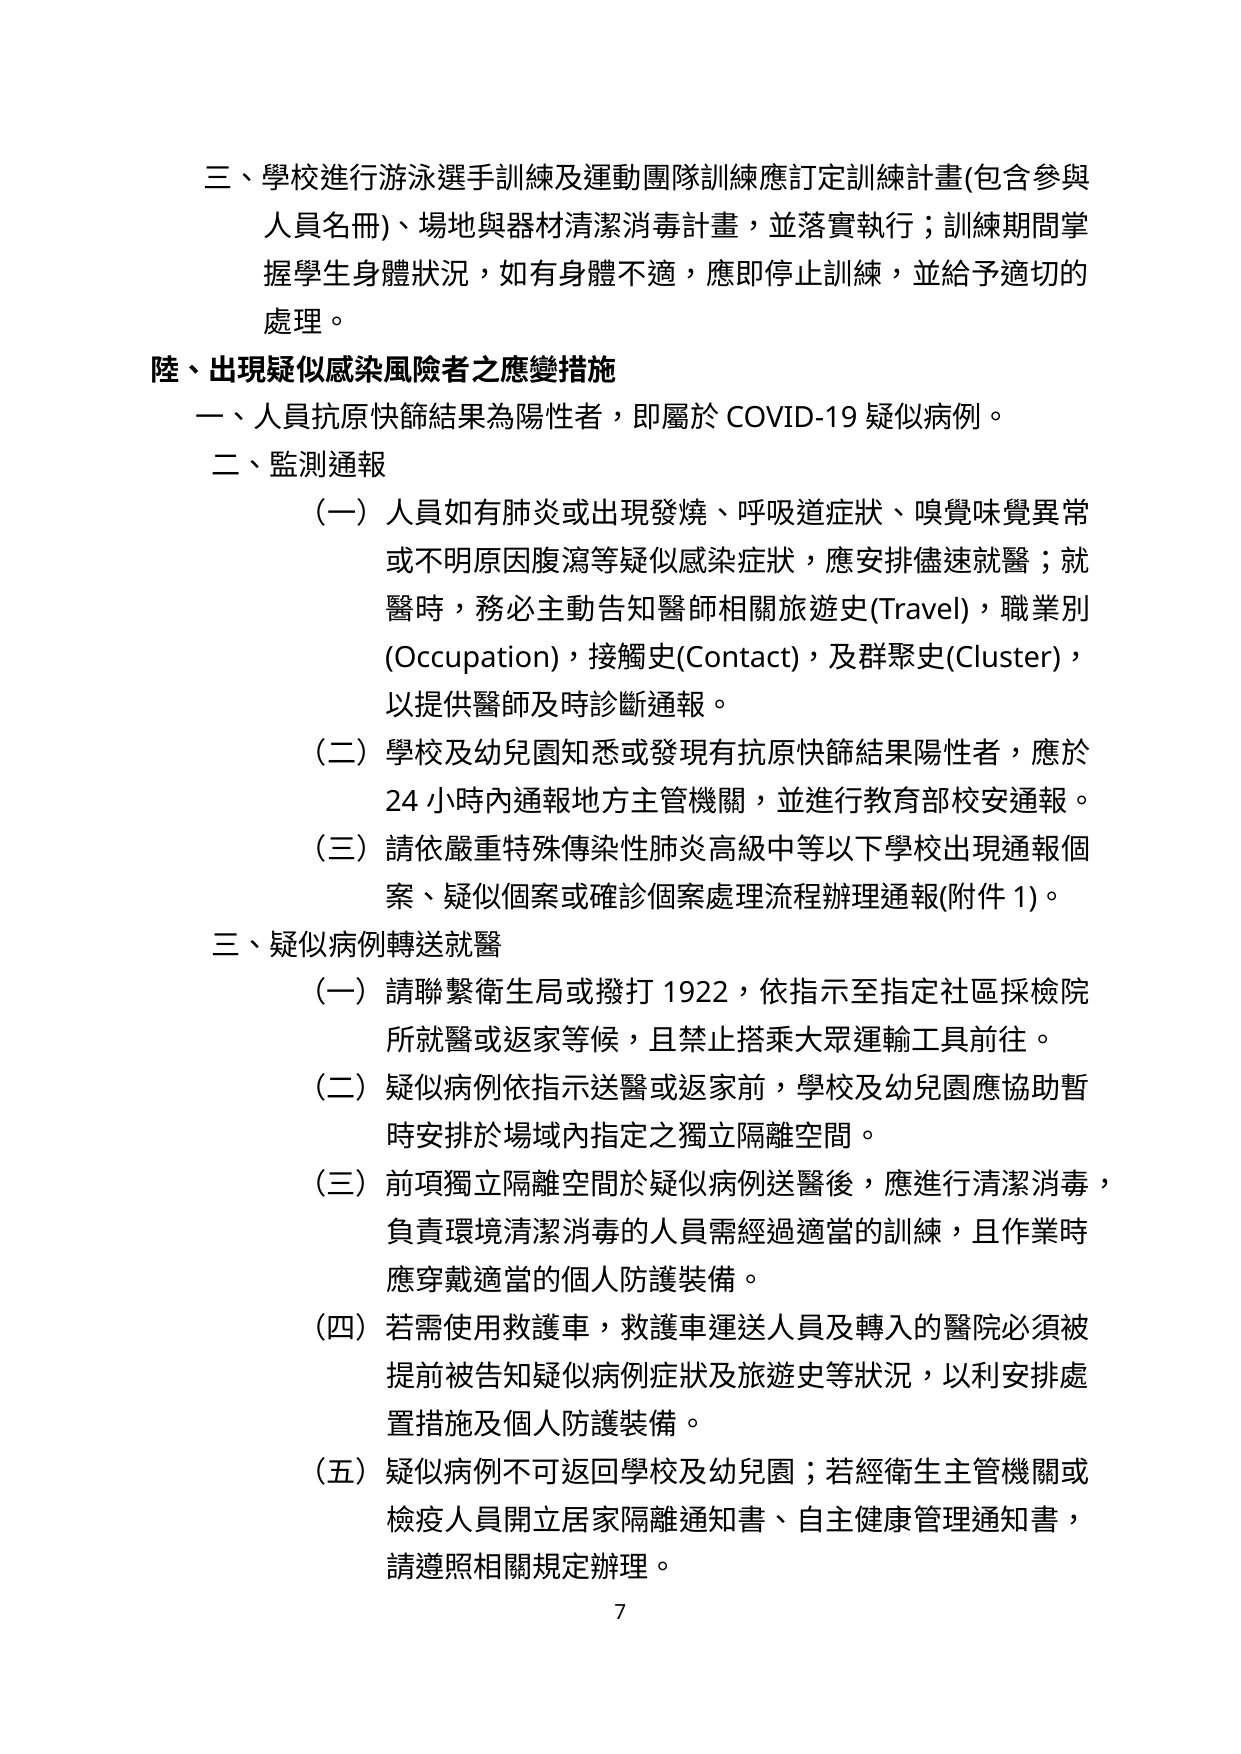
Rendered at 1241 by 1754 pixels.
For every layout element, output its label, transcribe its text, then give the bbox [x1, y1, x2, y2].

list 疑似病例依指示送醫或返家前，學校及幼兒園應協助暫時安排於場域內指定之獨立隔離空間。 [297, 1060, 1090, 1156]
list 學校進行游泳選手訓練及運動團隊訓練應訂定訓練計畫(包含參與人員名冊)、場地與器材清潔消毒計畫，並落實執行；訓練期間掌握學生身體狀況，如有身體不適，應即停止訓練，並給予適切的處理。 [203, 150, 1090, 342]
text 陸、出現疑似感染風險者之應變措施 [150, 342, 1090, 389]
list 前項獨立隔離空間於疑似病例送醫後，應進行清潔消毒，負責環境清潔消毒的人員需經過適當的訓練，且作業時應穿戴適當的個人防護裝備。 [297, 1156, 1090, 1300]
list 請聯繫衛生局或撥打1922，依指示至指定社區採檢院所就醫或返家等候，且禁止搭乘大眾運輸工具前往。 [297, 964, 1090, 1060]
list 疑似病例不可返回學校及幼兒園；若經衛生主管機關或檢疫人員開立居家隔離通知書、自主健康管理通知書，請遵照相關規定辦理。 [297, 1444, 1090, 1587]
text 一、人員抗原快篩結果為陽性者，即屬於COVID-19 疑似病例。 [150, 389, 1090, 437]
text 二、監測通報 [150, 437, 1090, 485]
text 三、疑似病例轉送就醫 [150, 917, 1090, 964]
list 學校及幼兒園知悉或發現有抗原快篩結果陽性者，應於24 小時內通報地方主管機關，並進行教育部校安通報。 [298, 725, 1090, 821]
list 人員如有肺炎或出現發燒、呼吸道症狀、嗅覺味覺異常或不明原因腹瀉等疑似感染症狀，應安排儘速就醫；就醫時，務必主動告知醫師相關旅遊史(Travel)，職業別(Occupation)，接觸史(Contact)，及群聚史(Cluster)，以提供醫師及時診斷通報。 [298, 485, 1090, 725]
list 若需使用救護車，救護車運送人員及轉入的醫院必須被提前被告知疑似病例症狀及旅遊史等狀況，以利安排處置措施及個人防護裝備。 [297, 1300, 1090, 1444]
list 請依嚴重特殊傳染性肺炎高級中等以下學校出現通報個案、疑似個案或確診個案處理流程辦理通報(附件1)。 [298, 821, 1090, 917]
